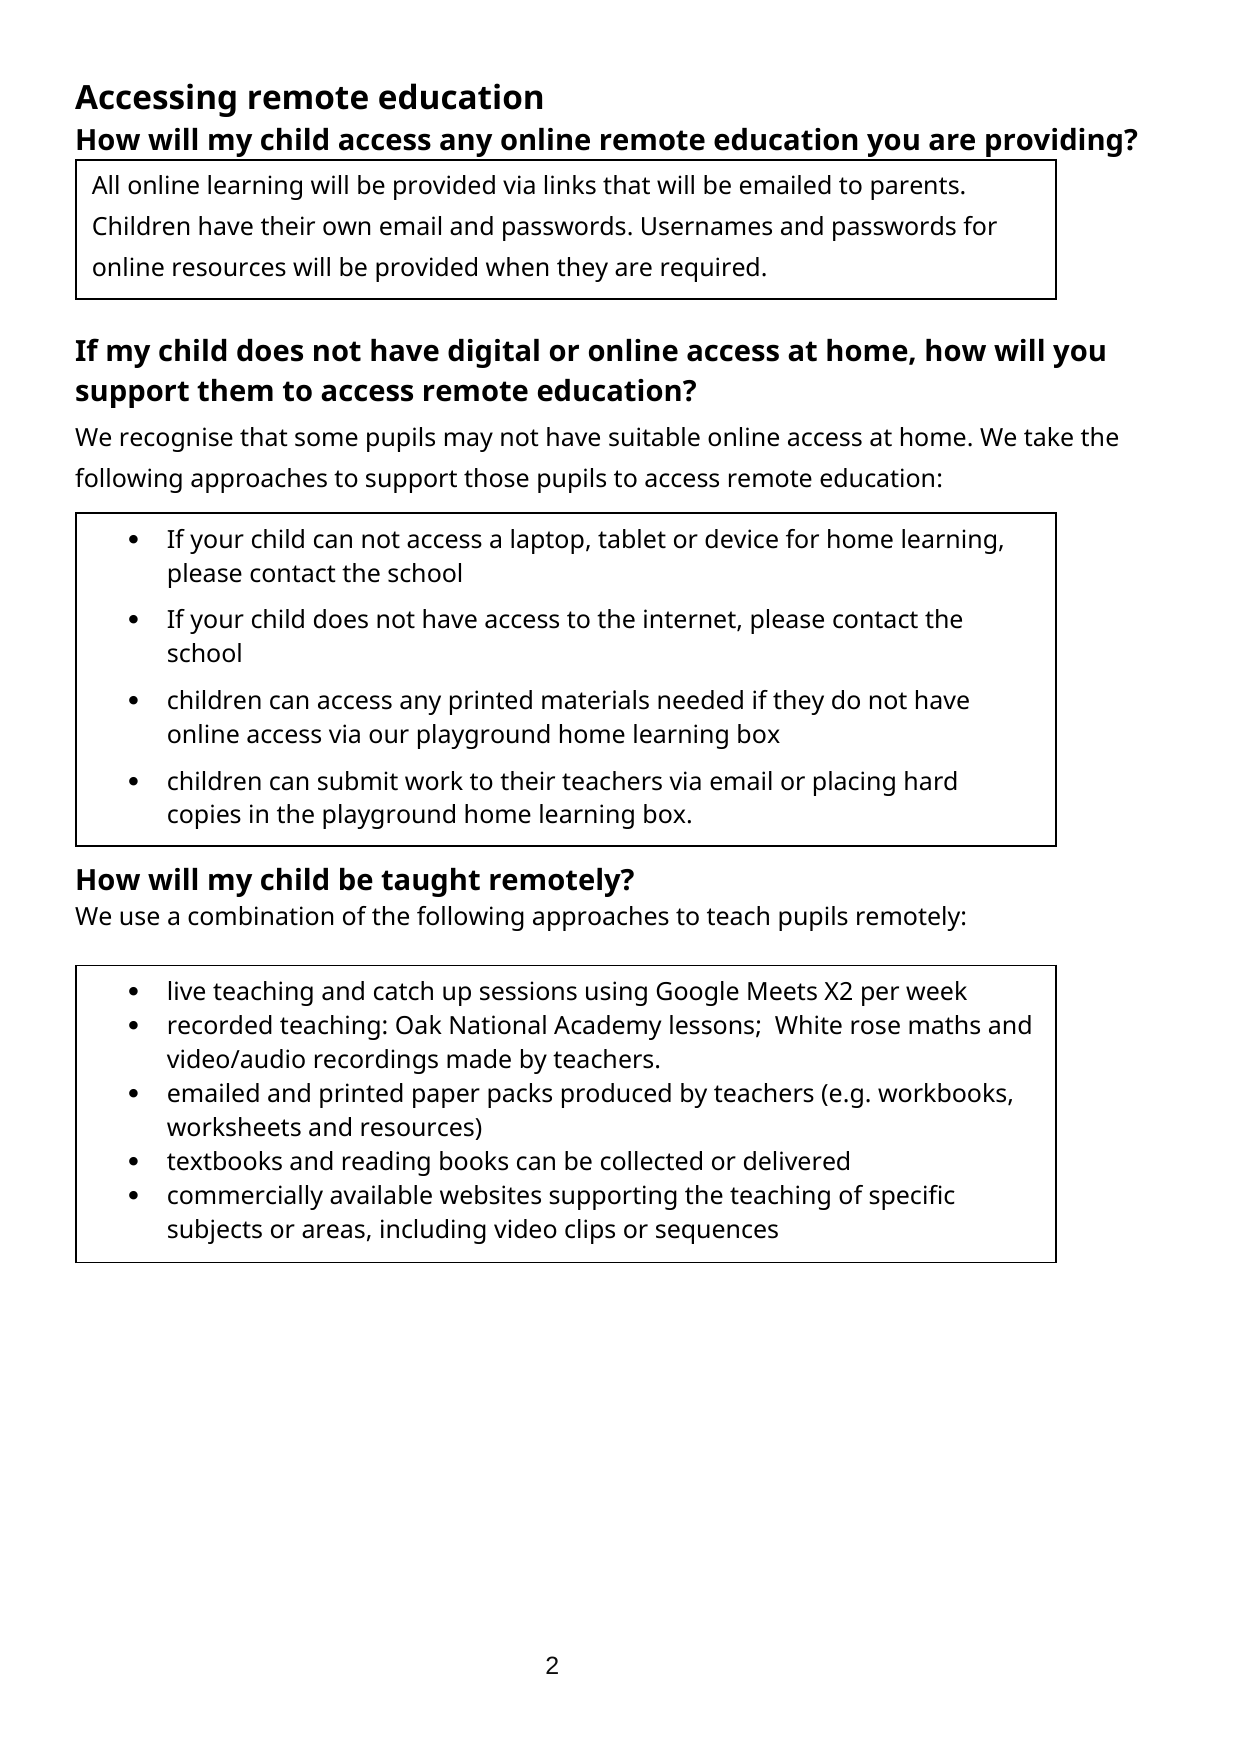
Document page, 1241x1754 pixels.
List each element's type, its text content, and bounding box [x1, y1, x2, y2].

subtitle If my child does not have digital or online access at home, how will you support them to access remote education? [75, 330, 1165, 410]
text We use a combination of the following approaches to teach pupils remotely: [75, 899, 1165, 933]
subtitle Accessing remote education [75, 74, 1165, 119]
list textbooks and reading books can be collected or delivered [129, 1144, 1040, 1178]
list live teaching and catch up sessions using Google Meets X2 per week [129, 974, 1040, 1008]
list children can access any printed materials needed if they do not have online access via our playground home learning box [129, 682, 1040, 751]
text We recognise that some pupils may not have suitable online access at home. We take the following approaches to support those pupils to access remote education: [75, 420, 1165, 495]
list recorded teaching: Oak National Academy lessons; White rose maths and video/audio recordings made by teachers. [129, 1008, 1040, 1076]
list emailed and printed paper packs produced by teachers (e.g. workbooks, worksheets and resources) [129, 1076, 1040, 1144]
list commercially available websites supporting the teaching of specific subjects or areas, including video clips or sequences [129, 1178, 1040, 1246]
list children can submit work to their teachers via email or placing hard copies in the playground home learning box. [129, 763, 1040, 831]
list If your child does not have access to the internet, please contact the school [129, 602, 1040, 670]
subtitle How will my child be taught remotely? [75, 859, 1165, 899]
text All online learning will be provided via links that will be emailed to parents. Children have their own email and passwords. Usernames and passwords for online resources will be provided when they are required. [92, 168, 1040, 284]
list If your child can not access a laptop, tablet or device for home learning, please contact the school [129, 521, 1040, 589]
subtitle How will my child access any online remote education you are providing? [75, 119, 1165, 159]
